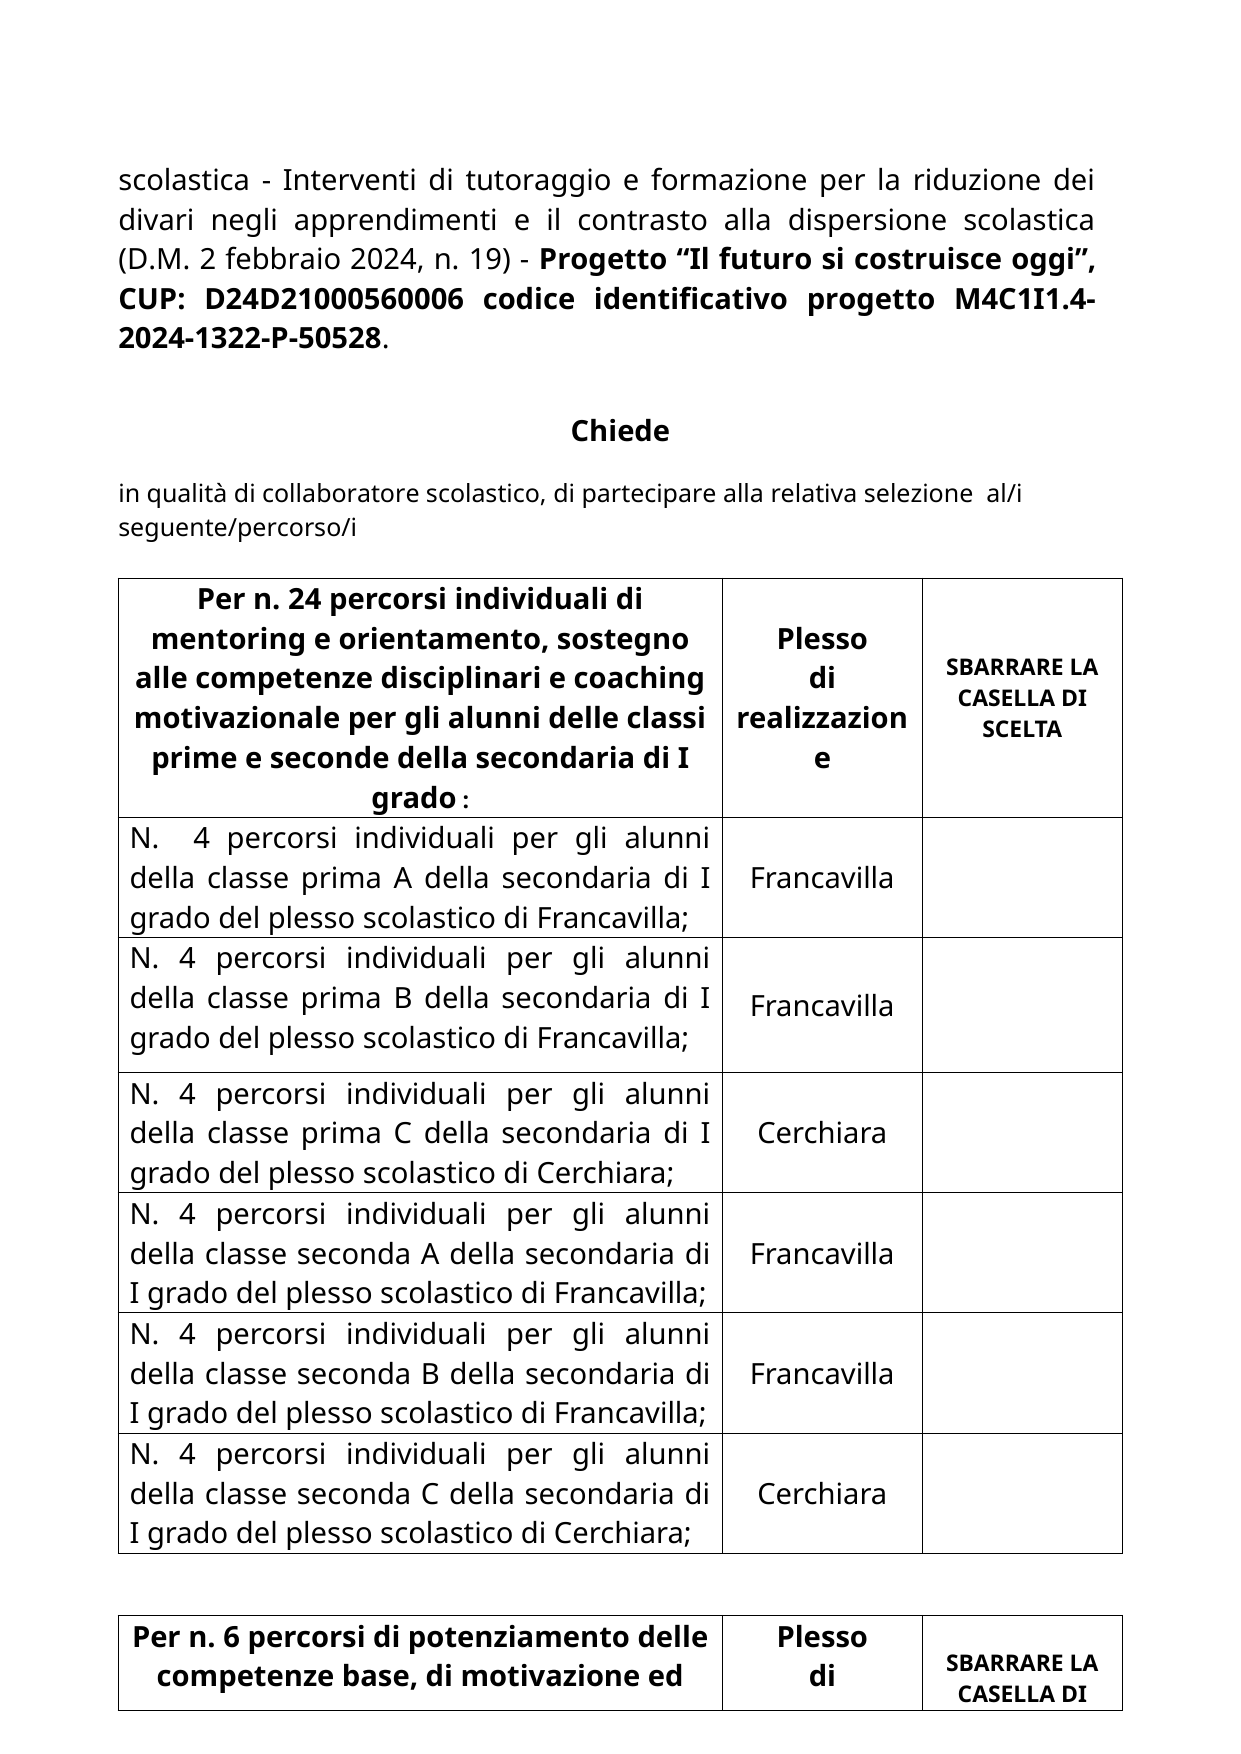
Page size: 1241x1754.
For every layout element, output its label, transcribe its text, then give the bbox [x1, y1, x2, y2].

text in qualità di collaboratore scolastico, di partecipare alla relativa selezione al/i seguente/percorso/i [118, 475, 1122, 543]
table_cell Cerchiara [723, 1434, 922, 1552]
table_cell [923, 1434, 1122, 1552]
text Chiede [118, 410, 1122, 450]
table_cell [923, 1073, 1122, 1192]
table_cell N. 4 percorsi individuali per gli alunni della classe prima B della secondaria di I grado del plesso scolastico di Francavilla; [119, 938, 722, 1072]
table_cell [923, 1313, 1122, 1432]
table_cell Francavilla [723, 938, 922, 1072]
table_cell Cerchiara [723, 1073, 922, 1192]
table_cell N. 4 percorsi individuali per gli alunni della classe seconda B della secondaria di I grado del plesso scolastico di Francavilla; [119, 1313, 722, 1432]
table_cell [923, 938, 1122, 1072]
text scolastica - Interventi di tutoraggio e formazione per la riduzione dei divari negli apprendimenti e il contrasto alla dispersione scolastica (D.M. 2 febbraio 2024, n. 19) - Progetto “Il futuro si costruisce oggi”, CUP: D24D21000560006 codice identificativo progetto M4C1I1.4-2024-1322-P-50528. [118, 159, 1097, 357]
table_cell N. 4 percorsi individuali per gli alunni della classe prima C della secondaria di I grado del plesso scolastico di Cerchiara; [119, 1073, 722, 1192]
table_header Per n. 24 percorsi individuali di mentoring e orientamento, sostegno alle competenze disciplinari e coaching motivazionale per gli alunni delle classi prime e seconde della secondaria di I grado : [119, 579, 722, 817]
table_cell N. 4 percorsi individuali per gli alunni della classe seconda C della secondaria di I grado del plesso scolastico di Cerchiara; [119, 1434, 722, 1552]
table_cell N. 4 percorsi individuali per gli alunni della classe prima A della secondaria di I grado del plesso scolastico di Francavilla; [119, 818, 722, 937]
table_cell [923, 1193, 1122, 1312]
table_cell Francavilla [723, 1193, 922, 1312]
table_cell [923, 818, 1122, 937]
table_header Plesso di [723, 1616, 922, 1709]
table_header Per n. 6 percorsi di potenziamento delle competenze base, di motivazione ed [119, 1616, 722, 1709]
table_cell N. 4 percorsi individuali per gli alunni della classe seconda A della secondaria di I grado del plesso scolastico di Francavilla; [119, 1193, 722, 1312]
table_header SBARRARE LA CASELLA DI SCELTA [923, 579, 1122, 817]
table_header SBARRARE LA CASELLA DI [923, 1616, 1122, 1709]
table_cell Francavilla [723, 1313, 922, 1432]
table_header Plesso di realizzazione [723, 579, 922, 817]
table_cell Francavilla [723, 818, 922, 937]
